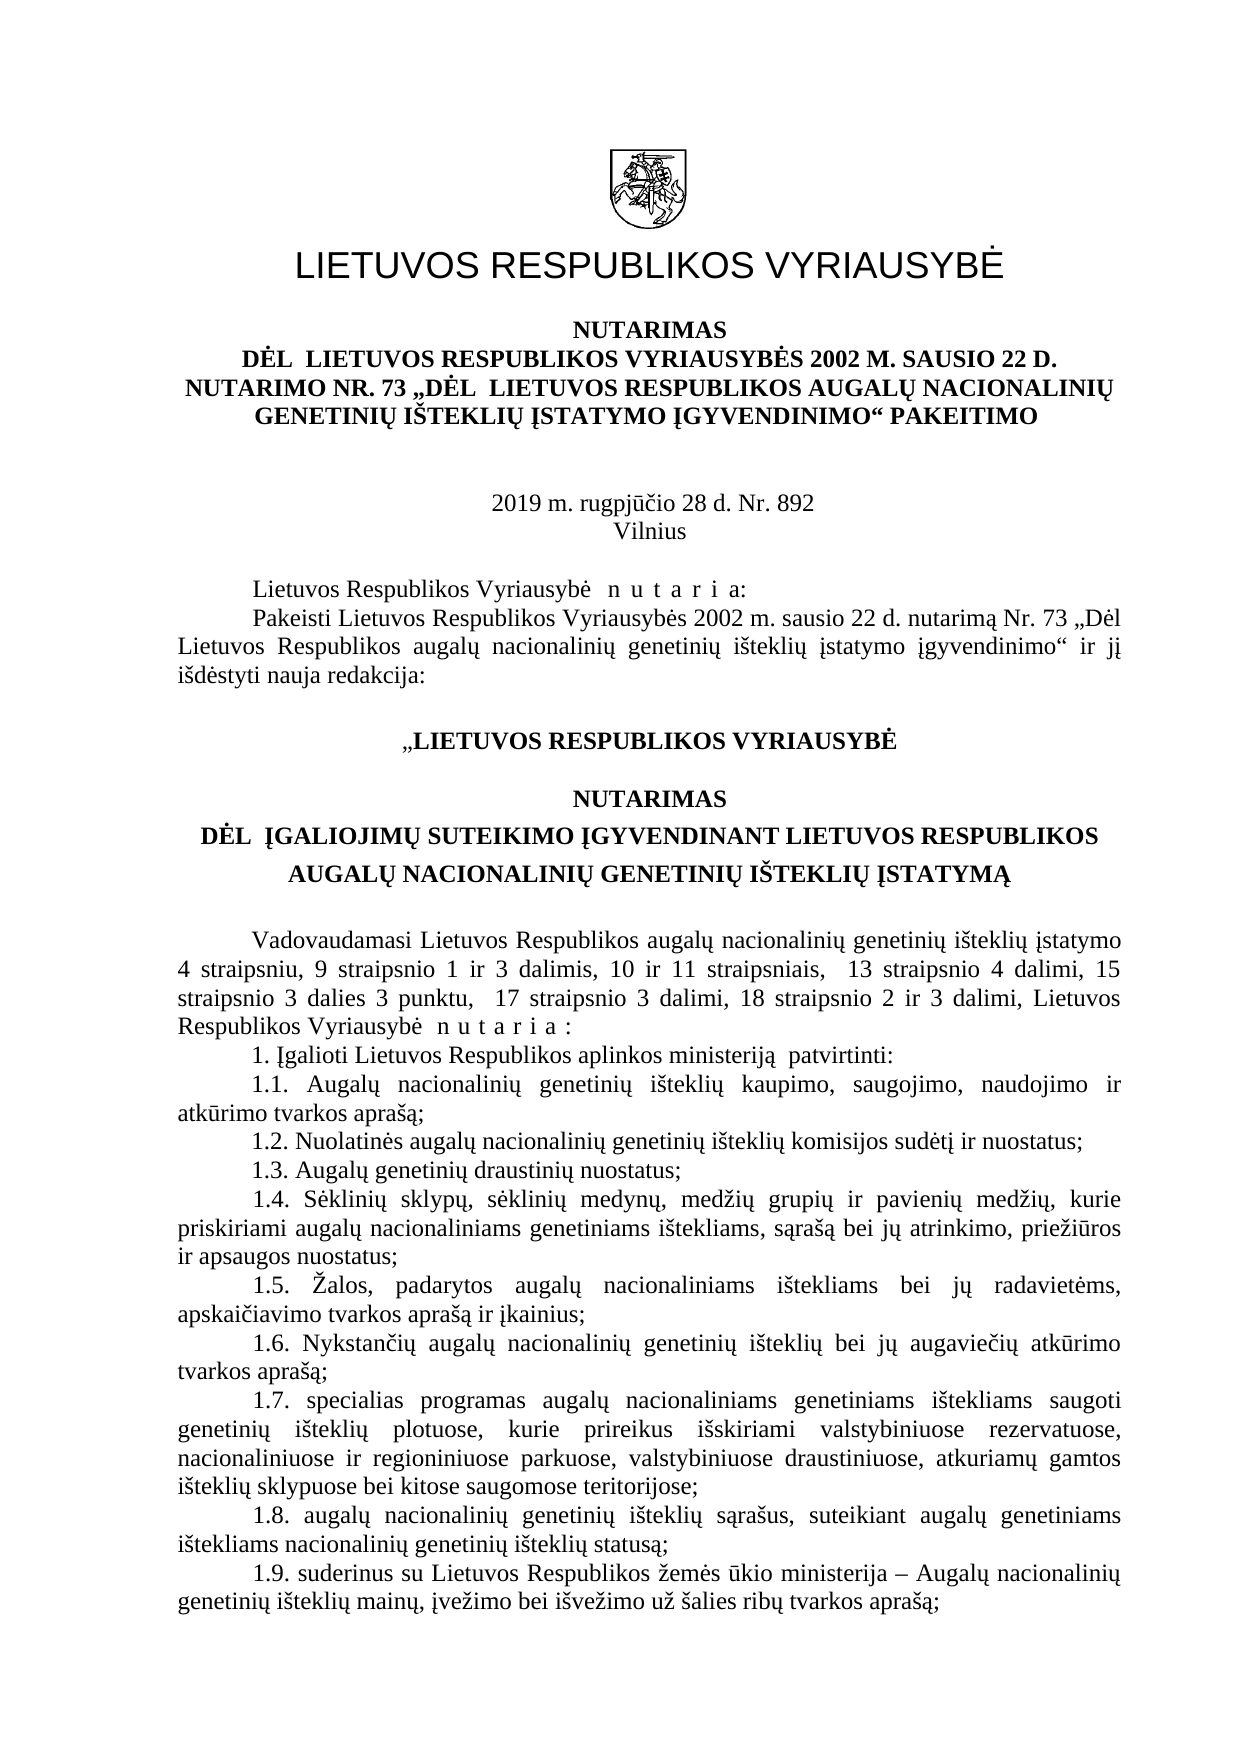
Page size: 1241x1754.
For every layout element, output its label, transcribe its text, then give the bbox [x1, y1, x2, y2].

text Vadovaudamasi Lietuvos Respublikos augalų nacionalinių genetinių išteklių įstatymo 4 straipsniu, 9 straipsnio 1 ir 3 dalimis, 10 ir 11 straipsniais, 13 straipsnio 4 dalimi, 15 straipsnio 3 dalies 3 punktu, 17 straipsnio 3 dalimi, 18 straipsnio 2 ir 3 dalimi, Lietuvos Respublikos Vyriausybė nutaria: [177, 925, 1122, 1040]
text DĖL Įgaliojimų suteikimo įgyvendinant LIETUVOS rESPUBLIKOS AUGALŲ NACIONALINIŲ GENETINIŲ IŠTEKLIŲ ĮSTATYMą [177, 813, 1122, 888]
text NUTARIMAS [177, 784, 1122, 813]
text 1.8. augalų nacionalinių genetinių išteklių sąrašus, suteikiant augalų genetiniams ištekliams nacionalinių genetinių išteklių statusą; [177, 1500, 1122, 1558]
text nutarimas [177, 315, 1122, 344]
text Lietuvos Respublikos Vyriausybė [177, 243, 1122, 286]
text 1.1. Augalų nacionalinių genetinių išteklių kaupimo, saugojimo, naudojimo ir atkūrimo tvarkos aprašą; [177, 1069, 1122, 1126]
text 1.9. suderinus su Lietuvos Respublikos žemės ūkio ministerija – Augalų nacionalinių genetinių išteklių mainų, įvežimo bei išvežimo už šalies ribų tvarkos aprašą; [177, 1558, 1122, 1615]
text DĖL LIETUVOS RESPUBLIKOS vyRIAUSYBĖS 2002 M. SAUSIO 22 D. NUTARIMO nR. 73 „DĖL LIETUVOS rESPUBLIKOS AUGALŲ NACIONALINIŲ GENETINIŲ IŠTEKLIŲ ĮSTATYMO ĮGYVENDINIMO“ PAKEITIMO [177, 344, 1122, 430]
text Vilnius [177, 516, 1122, 545]
text 1.3. Augalų genetinių draustinių nuostatus; [177, 1155, 1122, 1184]
text 1.2. Nuolatinės augalų nacionalinių genetinių išteklių komisijos sudėtį ir nuostatus; [177, 1126, 1122, 1155]
text 1. Įgalioti Lietuvos Respublikos aplinkos ministeriją patvirtinti: [177, 1040, 1122, 1069]
text 1.4. Sėklinių sklypų, sėklinių medynų, medžių grupių ir pavienių medžių, kurie priskiriami augalų nacionaliniams genetiniams ištekliams, sąrašą bei jų atrinkimo, priežiūros ir apsaugos nuostatus; [177, 1184, 1122, 1270]
text 1.7. specialias programas augalų nacionaliniams genetiniams ištekliams saugoti genetinių išteklių plotuose, kurie prireikus išskiriami valstybiniuose rezervatuose, nacionaliniuose ir regioniniuose parkuose, valstybiniuose draustiniuose, atkuriamų gamtos išteklių sklypuose bei kitose saugomose teritorijose; [177, 1385, 1122, 1500]
text Pakeisti Lietuvos Respublikos Vyriausybės 2002 m. sausio 22 d. nutarimą Nr. 73 „Dėl Lietuvos Respublikos augalų nacionalinių genetinių išteklių įstatymo įgyvendinimo“ ir jį išdėstyti nauja redakcija: [177, 603, 1122, 689]
text 2019 m. rugpjūčio 28 d. Nr. 892 [177, 488, 1122, 516]
text „LIETUVOS RESPUBLIKOS VYRIAUSYBĖ [177, 726, 1122, 755]
text 1.5. Žalos, padarytos augalų nacionaliniams ištekliams bei jų radavietėms, apskaičiavimo tvarkos aprašą ir įkainius; [177, 1270, 1122, 1328]
text Lietuvos Respublikos Vyriausybė nutaria: [177, 574, 1122, 603]
text 1.6. Nykstančių augalų nacionalinių genetinių išteklių bei jų augaviečių atkūrimo tvarkos aprašą; [177, 1328, 1122, 1385]
